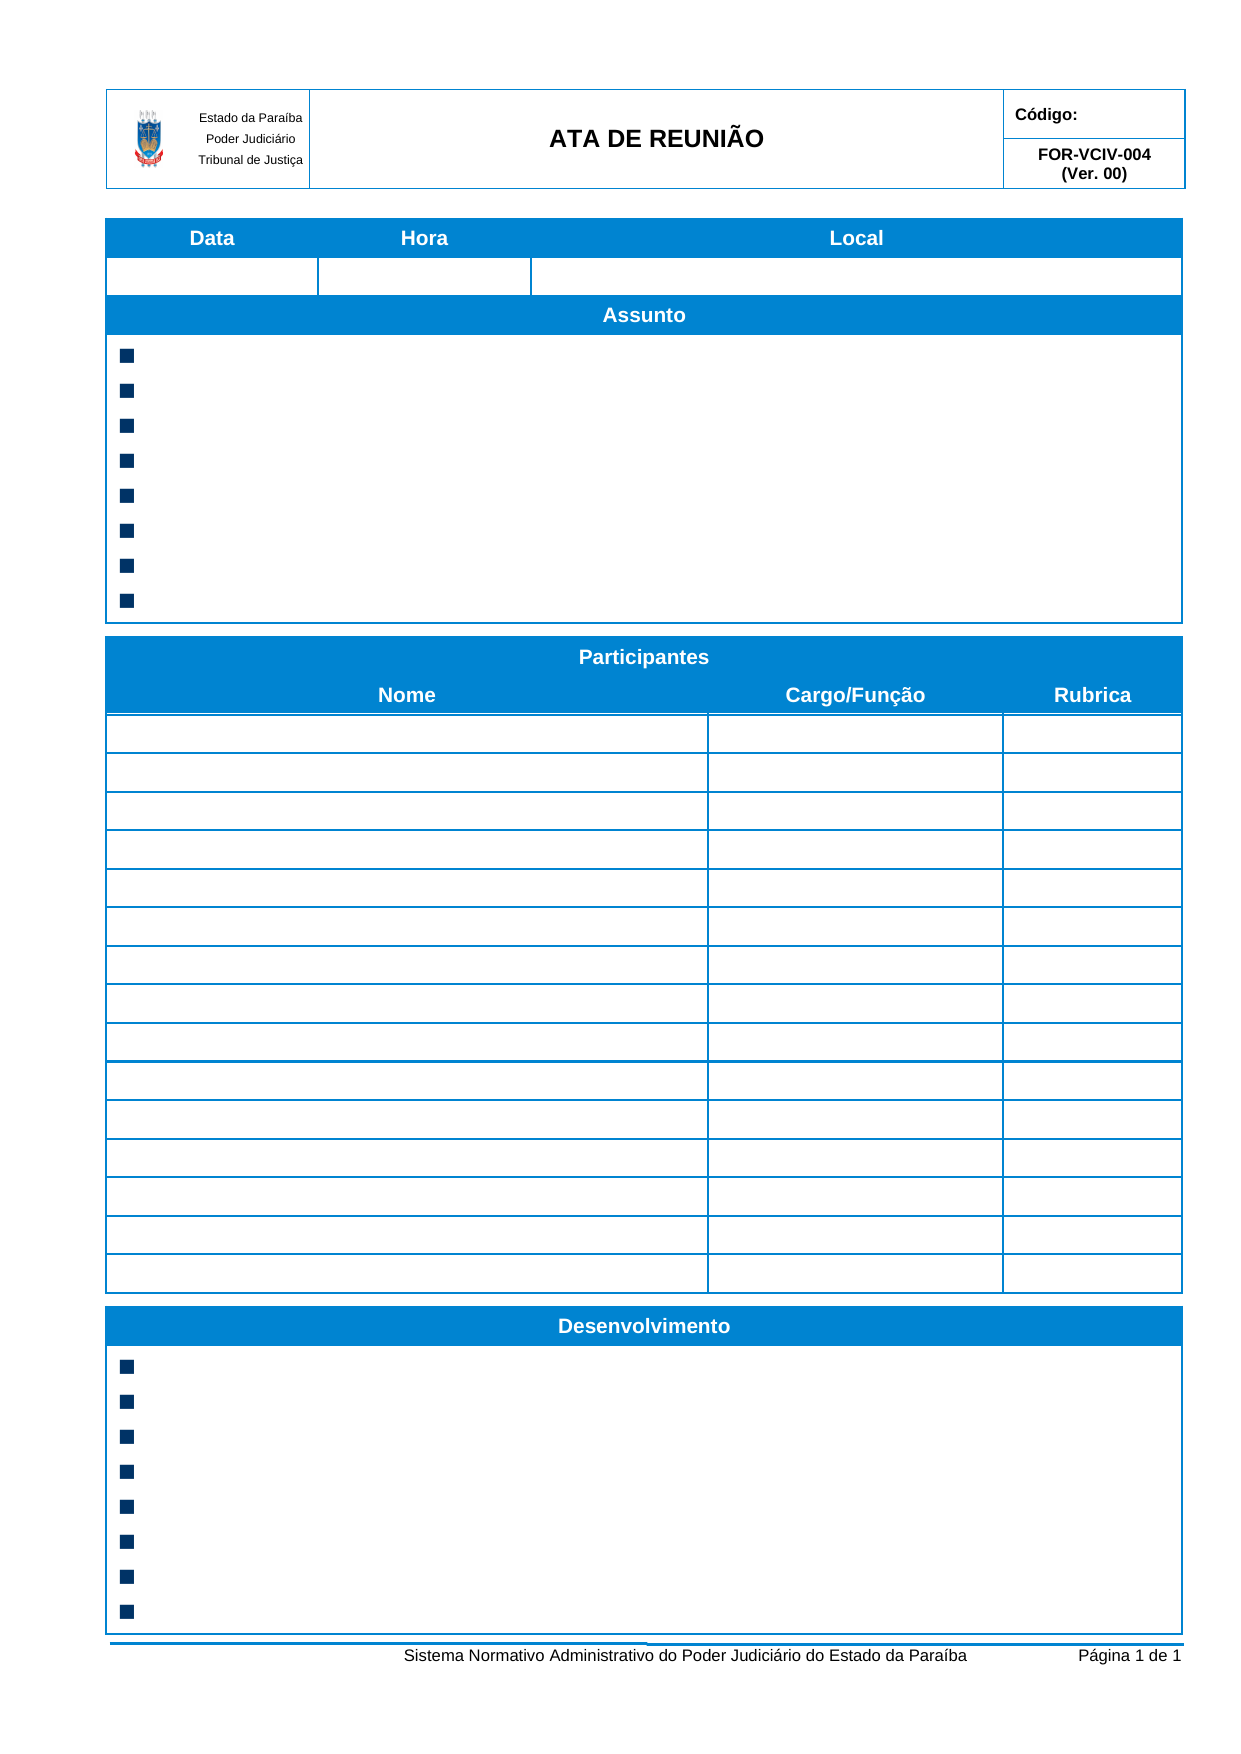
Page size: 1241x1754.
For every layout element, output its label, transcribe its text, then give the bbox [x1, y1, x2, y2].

table_cell [1004, 985, 1181, 1022]
table_cell [709, 716, 1002, 752]
table_cell [1004, 1178, 1181, 1214]
table_header Data [107, 220, 317, 256]
table_cell [1004, 831, 1181, 868]
table_cell [107, 870, 707, 906]
table_cell [107, 1063, 707, 1099]
table_cell [1004, 947, 1181, 983]
table_cell [107, 1217, 707, 1253]
table_cell [709, 870, 1002, 906]
table_cell Rubrica [1004, 677, 1181, 713]
table_cell [107, 754, 707, 791]
table_cell Nome [107, 677, 707, 713]
table_cell [1004, 1024, 1181, 1060]
table_cell [709, 985, 1002, 1022]
table_cell [709, 1255, 1002, 1292]
table_cell [107, 258, 317, 294]
table_cell [107, 947, 707, 983]
table_cell [1004, 754, 1181, 791]
table_cell [709, 947, 1002, 983]
table_cell [1004, 1063, 1181, 1099]
table_cell Cargo/Função [709, 677, 1002, 713]
table_header Local [532, 220, 1181, 256]
table_cell [107, 1178, 707, 1214]
table_cell [107, 1346, 1181, 1633]
table_cell [709, 1140, 1002, 1176]
table_cell [107, 831, 707, 868]
table_cell [709, 793, 1002, 829]
table_cell [709, 1101, 1002, 1137]
table_cell [709, 908, 1002, 945]
table_cell [107, 1255, 707, 1292]
table_cell [1004, 1101, 1181, 1137]
table_cell [107, 908, 707, 945]
table_header Desenvolvimento [107, 1308, 1181, 1344]
picture [134, 110, 163, 168]
table_cell [532, 258, 1181, 294]
table_cell [1004, 1217, 1181, 1253]
table_cell [1004, 716, 1181, 752]
table_cell [709, 1024, 1002, 1060]
table_cell [709, 831, 1002, 868]
table_cell [1004, 1255, 1181, 1292]
table_cell [107, 716, 707, 752]
table_cell [709, 754, 1002, 791]
table_cell [1004, 1140, 1181, 1176]
table_header Participantes [107, 639, 1181, 675]
table_cell [709, 1063, 1002, 1099]
table_cell [107, 793, 707, 829]
table_cell [107, 985, 707, 1022]
table_cell [107, 1140, 707, 1176]
table_cell [107, 335, 1181, 622]
table_cell [107, 1024, 707, 1060]
table_cell [1004, 870, 1181, 906]
table_cell [709, 1217, 1002, 1253]
table_header Hora [319, 220, 530, 256]
table_cell [1004, 908, 1181, 945]
table_cell [319, 258, 530, 294]
table_cell [1004, 793, 1181, 829]
table_cell Assunto [107, 297, 1181, 333]
table_cell [107, 1101, 707, 1137]
table_cell [709, 1178, 1002, 1214]
